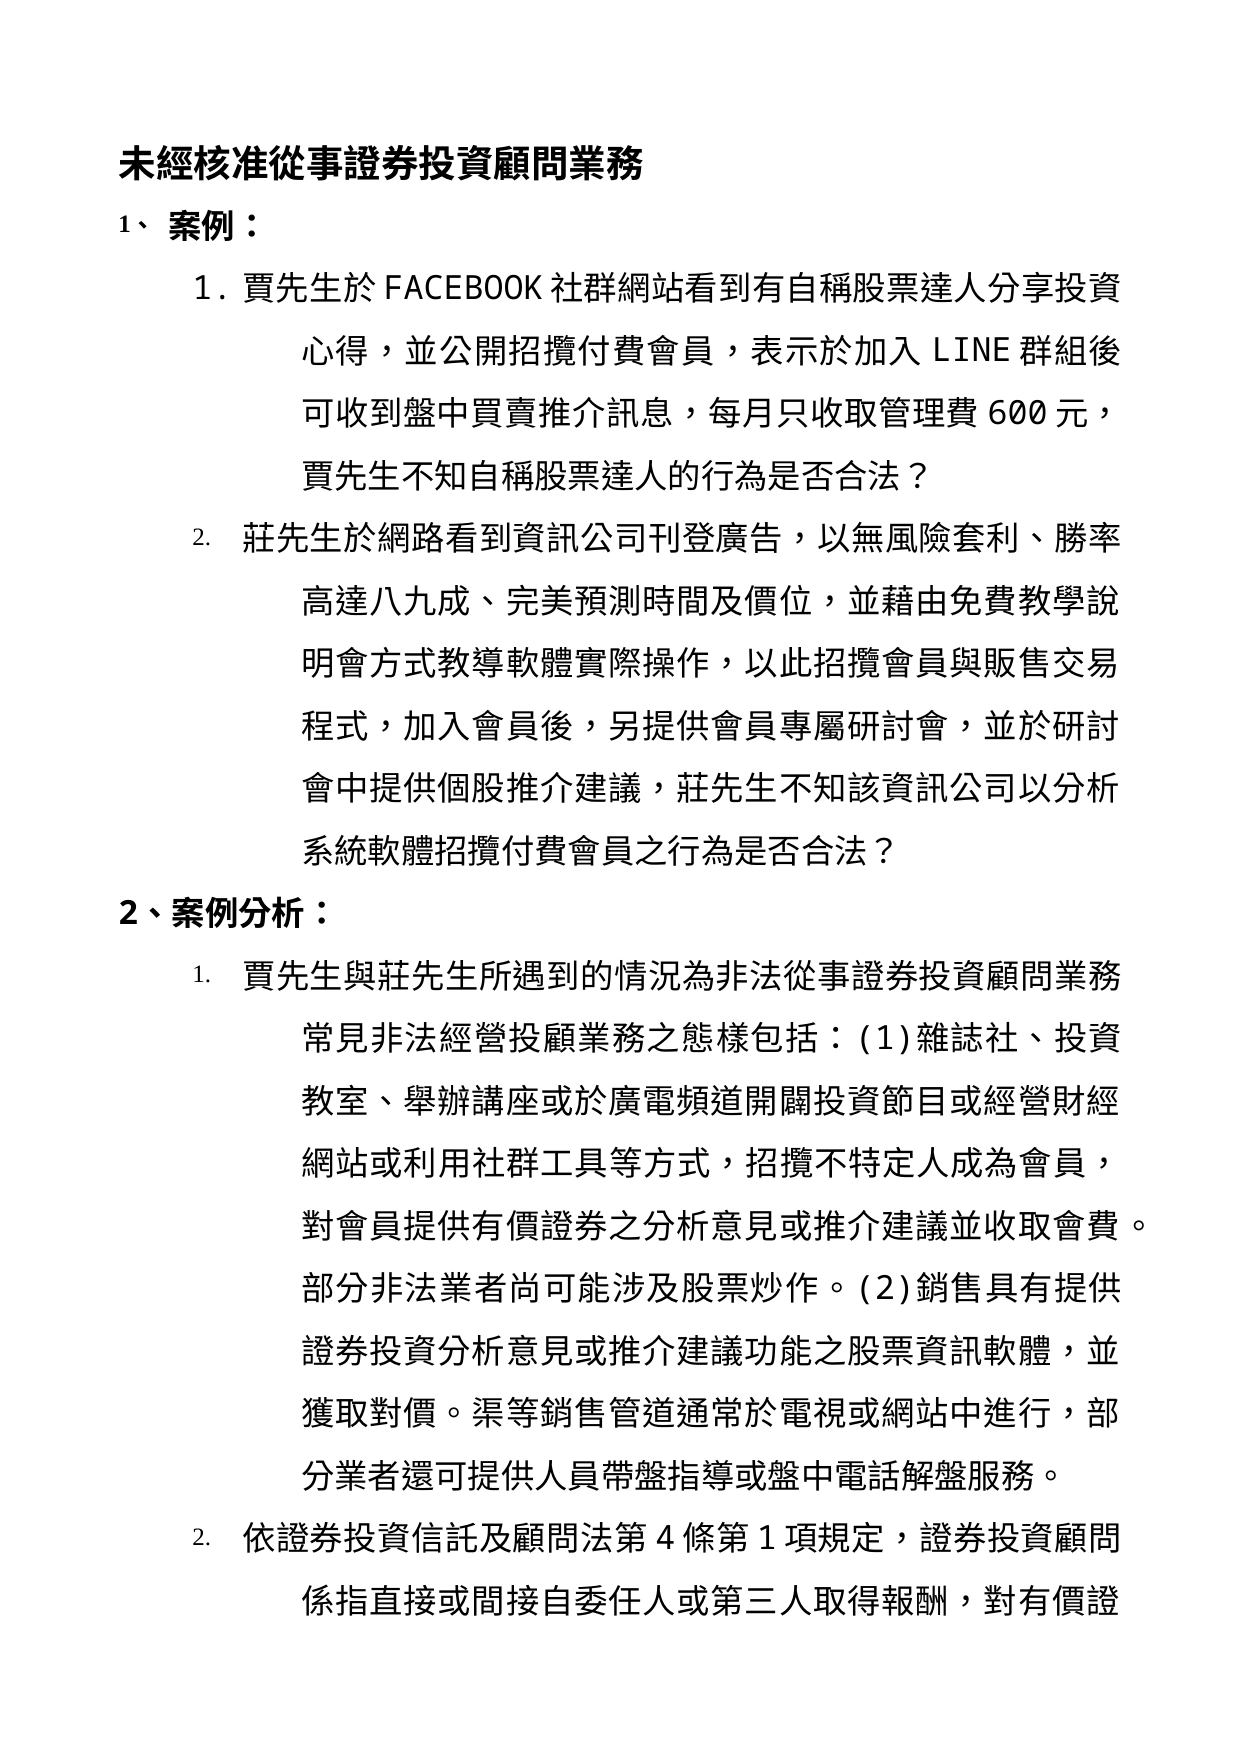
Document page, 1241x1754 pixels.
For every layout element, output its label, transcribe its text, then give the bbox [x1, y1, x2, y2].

text 未經核准從事證券投資顧問業務 [118, 119, 1122, 182]
list 依證券投資信託及顧問法第4條第1項規定，證券投資顧問係指直接或間接自委任人或第三人取得報酬，對有價證 [192, 1494, 1122, 1619]
list 賈先生與莊先生所遇到的情況為非法從事證券投資顧問業務，常見非法經營投顧業務之態樣包括：(1)雜誌社、投資教室、舉辦講座或於廣電頻道開闢投資節目或經營財經網站或利用社群工具等方式，招攬不特定人成為會員，對會員提供有價證券之分析意見或推介建議並收取會費。部分非法業者尚可能涉及股票炒作。(2)銷售具有提供證券投資分析意見或推介建議功能之股票資訊軟體，並獲取對價。渠等銷售管道通常於電視或網站中進行，部分業者還可提供人員帶盤指導或盤中電話解盤服務。 [192, 932, 1122, 1494]
list 案例： [118, 182, 1122, 244]
list 莊先生於網路看到資訊公司刊登廣告，以無風險套利、勝率高達八九成、完美預測時間及價位，並藉由免費教學說明會方式教導軟體實際操作，以此招攬會員與販售交易程式，加入會員後，另提供會員專屬研討會，並於研討會中提供個股推介建議，莊先生不知該資訊公司以分析系統軟體招攬付費會員之行為是否合法？ [192, 494, 1122, 869]
list 賈先生於FACEBOOK社群網站看到有自稱股票達人分享投資心得，並公開招攬付費會員，表示於加入LINE群組後可收到盤中買賣推介訊息，每月只收取管理費600元，賈先生不知自稱股票達人的行為是否合法？ [192, 244, 1122, 494]
list 案例分析： [118, 869, 1122, 932]
